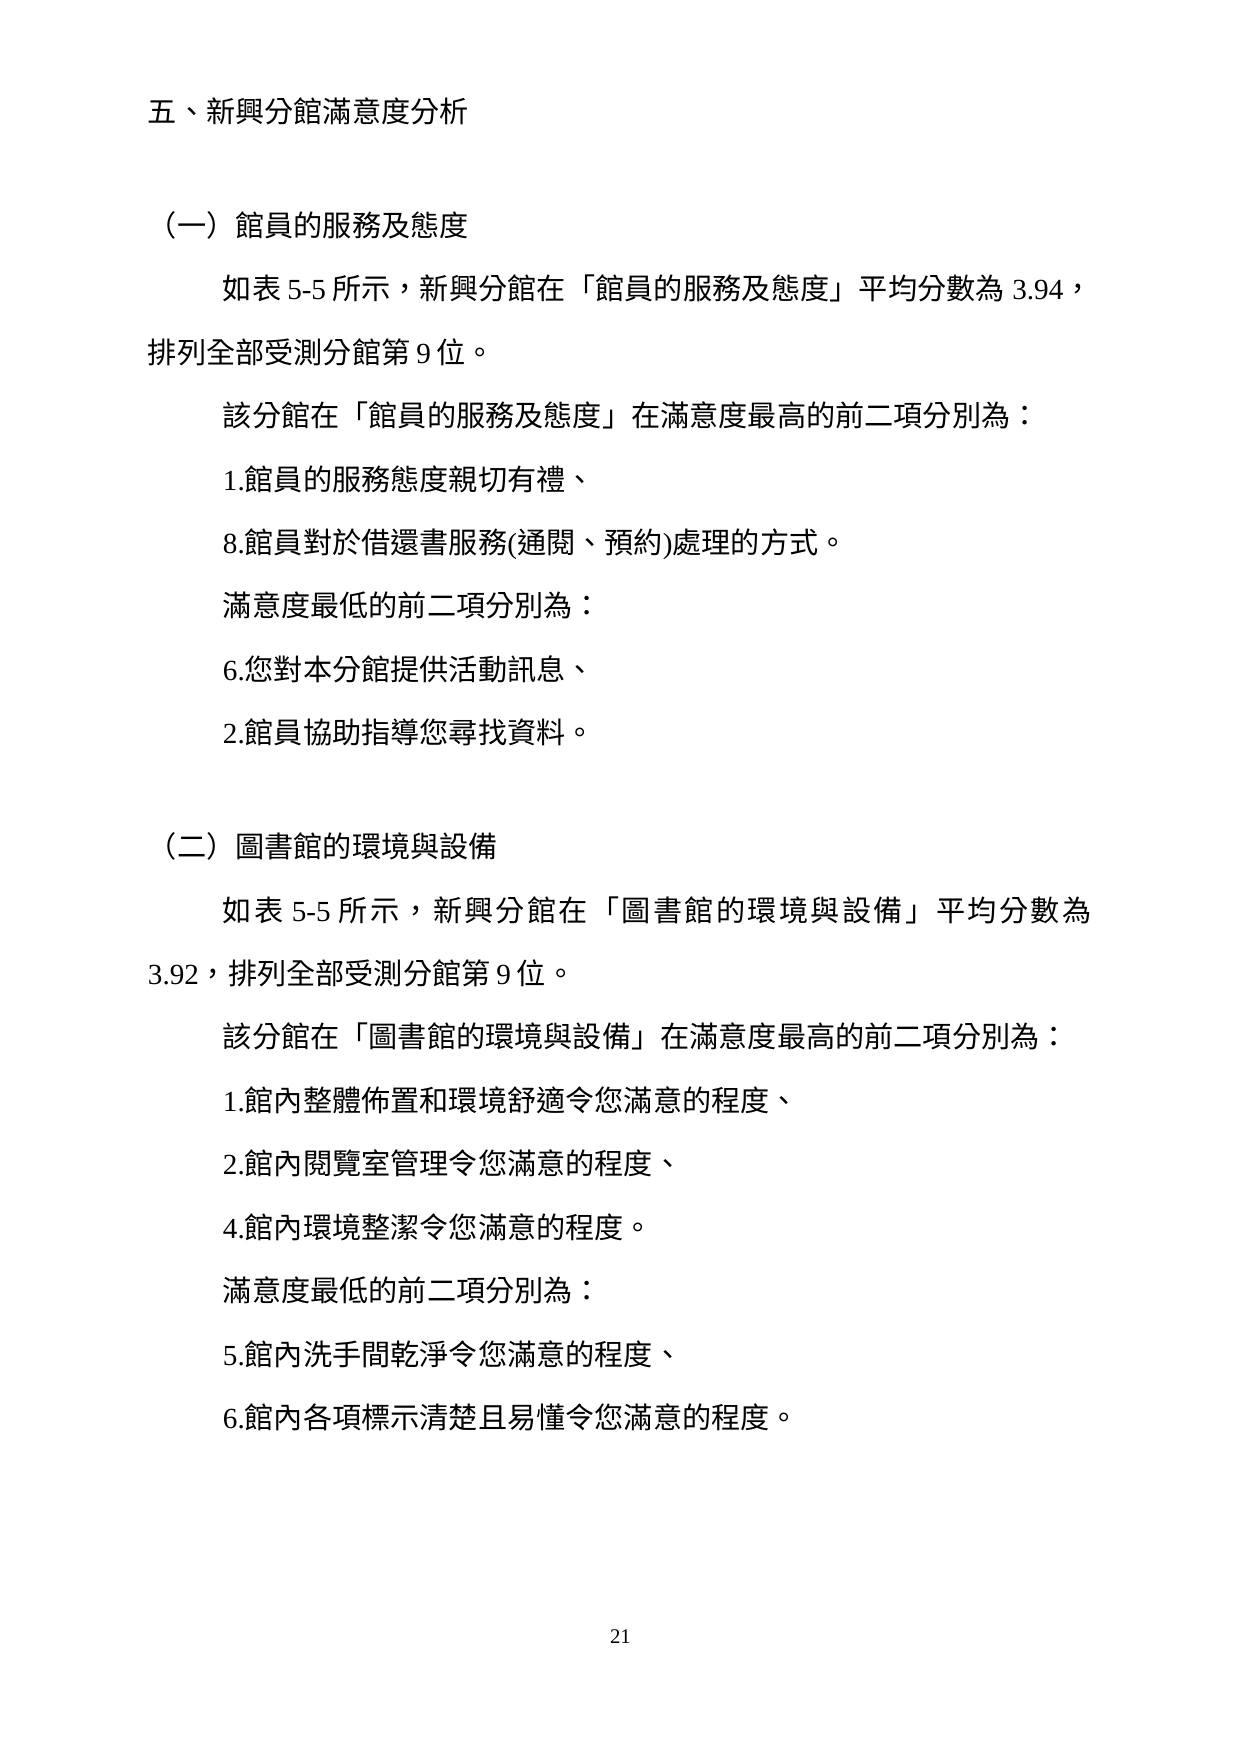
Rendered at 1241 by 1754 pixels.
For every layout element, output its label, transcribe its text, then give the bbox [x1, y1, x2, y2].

text 6.您對本分館提供活動訊息、 [148, 646, 1092, 689]
text （一）館員的服務及態度 [148, 202, 1092, 245]
text 2.館內閱覽室管理令您滿意的程度、 [148, 1141, 1092, 1183]
text 如表5-5所示，新興分館在「圖書館的環境與設備」平均分數為3.92，排列全部受測分館第9位。 [148, 887, 1092, 993]
text 8.館員對於借還書服務(通閱、預約)處理的方式。 [148, 519, 1092, 562]
text （二）圖書館的環境與設備 [148, 824, 1092, 866]
text 6.館內各項標示清楚且易懂令您滿意的程度。 [148, 1394, 1092, 1437]
text 1.館內整體佈置和環境舒適令您滿意的程度、 [148, 1077, 1092, 1120]
text 滿意度最低的前二項分別為： [148, 1268, 1092, 1310]
text 滿意度最低的前二項分別為： [148, 583, 1092, 625]
text 該分館在「圖書館的環境與設備」在滿意度最高的前二項分別為： [148, 1014, 1092, 1056]
text 五、新興分館滿意度分析 [148, 89, 1092, 131]
text 5.館內洗手間乾淨令您滿意的程度、 [148, 1331, 1092, 1373]
text 1.館員的服務態度親切有禮、 [148, 456, 1092, 498]
text 4.館內環境整潔令您滿意的程度。 [148, 1204, 1092, 1247]
text 如表5-5所示，新興分館在「館員的服務及態度」平均分數為3.94，排列全部受測分館第9位。 [148, 266, 1092, 372]
text 2.館員協助指導您尋找資料。 [148, 710, 1092, 752]
text 該分館在「館員的服務及態度」在滿意度最高的前二項分別為： [148, 393, 1092, 435]
